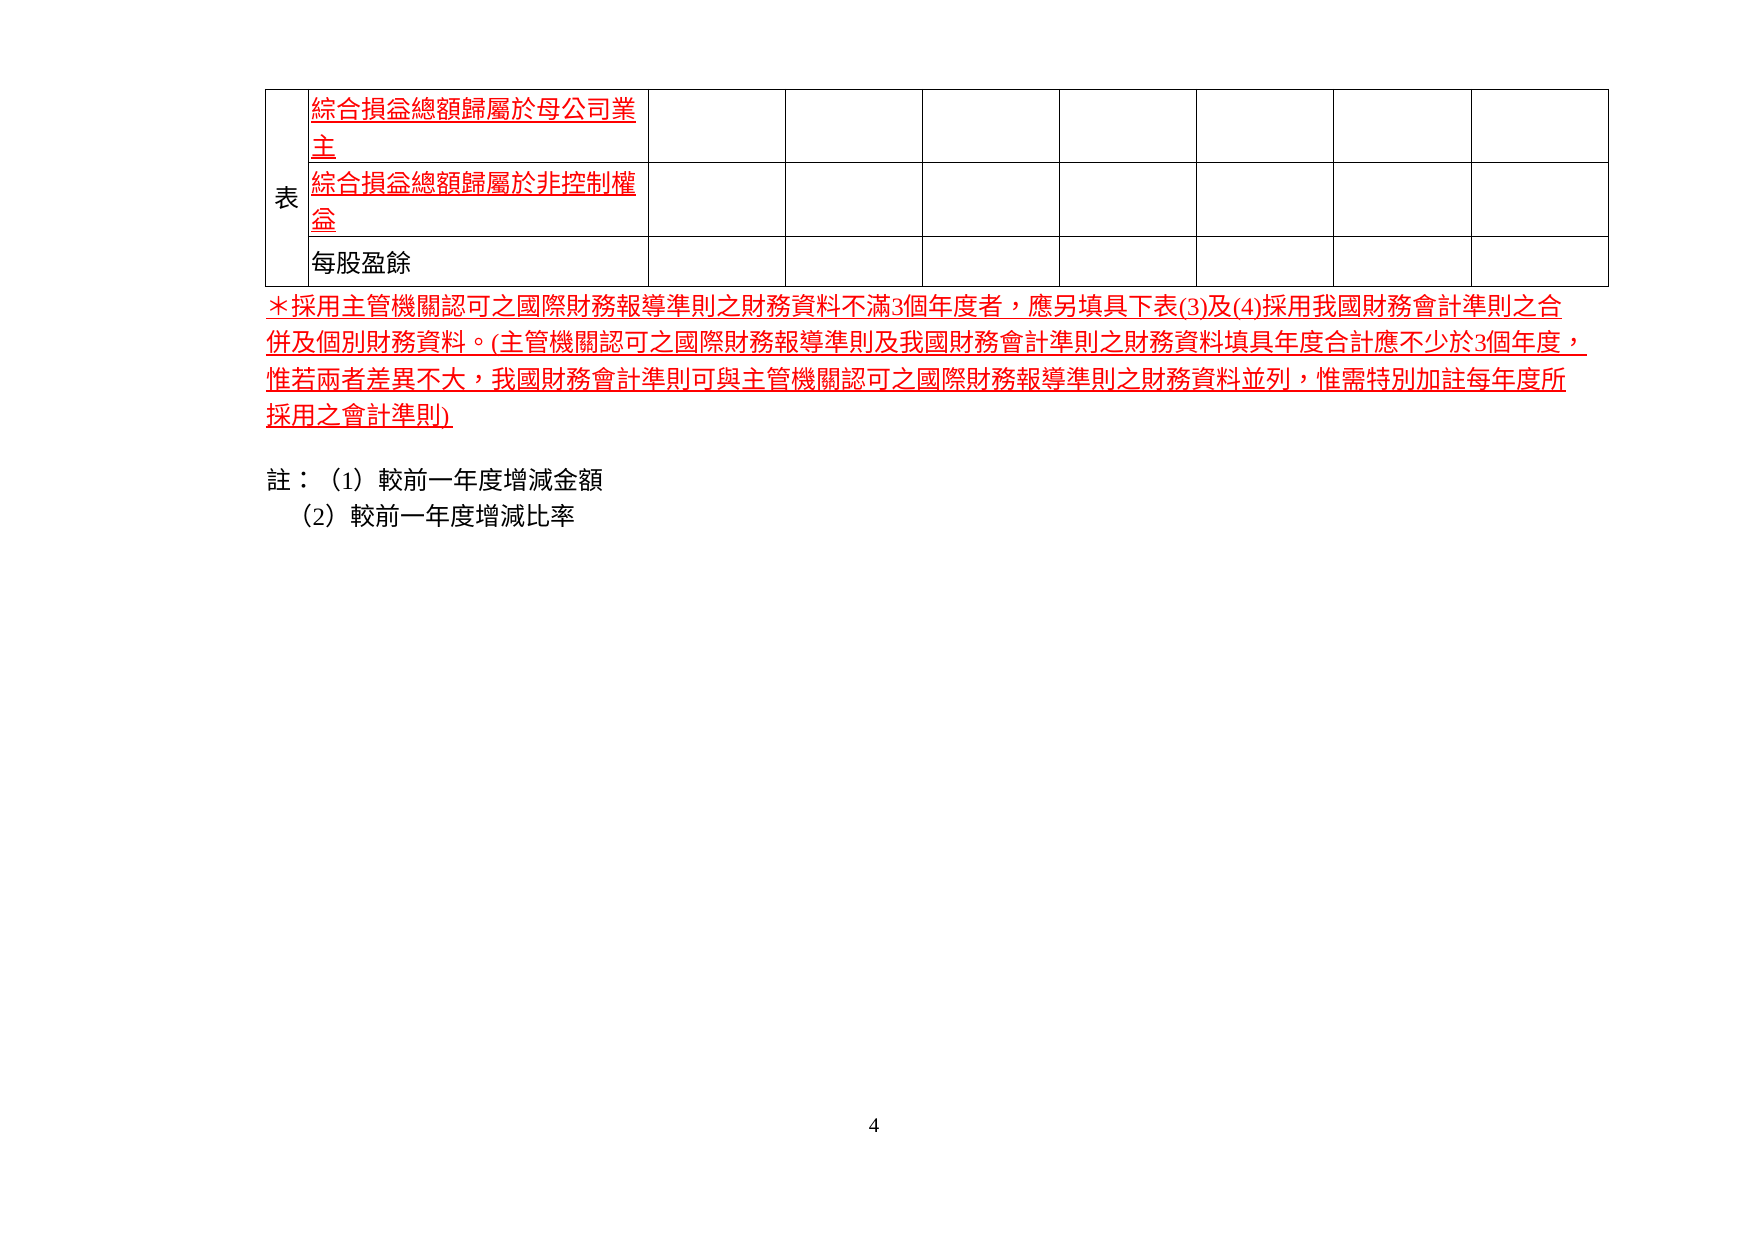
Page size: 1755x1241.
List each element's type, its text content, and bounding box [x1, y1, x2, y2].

text ＊採用主管機關認可之國際財務報導準則之財務資料不滿3個年度者，應另填具下表(3)及(4)採用我國財務會計準則之合併及個別財務資料。(主管機關認可之國際財務報導準則及我國財務會計準則之財務資料填具年度合計應不少於3個年度，惟若兩者差異不大，我國財務會計準則可與主管機關認可之國際財務報導準則之財務資料並列，惟需特別加註每年度所採用之會計準則) [266, 287, 1577, 354]
table_cell [1060, 163, 1196, 236]
table_cell [923, 90, 1059, 162]
text （2）較前一年度增減比率 [275, 497, 1577, 533]
table_cell [1197, 163, 1333, 236]
table_cell [786, 237, 922, 286]
text ＊採用主管機關認可之國際財務報導準則之財務資料不滿3個年度者，應另填具下表(3)及(4)採用我國財務會計準則之合併及個別財務資料。(主管機關認可之國際財務報導準則及我國財務會計準則之財務資料填具年度合計應不少於3個年度，惟若兩者差異不大，我國財務會計準則可與主管機關認可之國際財務報導準則之財務資料並列，惟需特別加註每年度所採用之會計準則) [266, 356, 1577, 432]
table_cell [1197, 237, 1333, 286]
table_cell [1472, 90, 1608, 162]
table_cell [1334, 90, 1471, 162]
table_cell [1334, 237, 1471, 286]
table_cell [649, 90, 785, 162]
table_cell [923, 163, 1059, 236]
table_cell [1060, 237, 1196, 286]
table_cell [649, 163, 785, 236]
table_cell [1060, 90, 1196, 162]
table_cell [1197, 90, 1333, 162]
table_cell [786, 163, 922, 236]
table_cell 綜合損益總額歸屬於非控制權益 [309, 163, 648, 236]
table_cell 每股盈餘 [309, 237, 648, 286]
table_cell [1472, 237, 1608, 286]
table_cell 表 [266, 90, 308, 286]
table_cell [923, 237, 1059, 286]
table_cell [786, 90, 922, 162]
table_cell [649, 237, 785, 286]
text 註：（1）較前一年度增減金額 [266, 460, 1577, 497]
table_cell 綜合損益總額歸屬於母公司業主 [309, 90, 648, 162]
table_cell [1472, 163, 1608, 236]
table_cell [1334, 163, 1471, 236]
